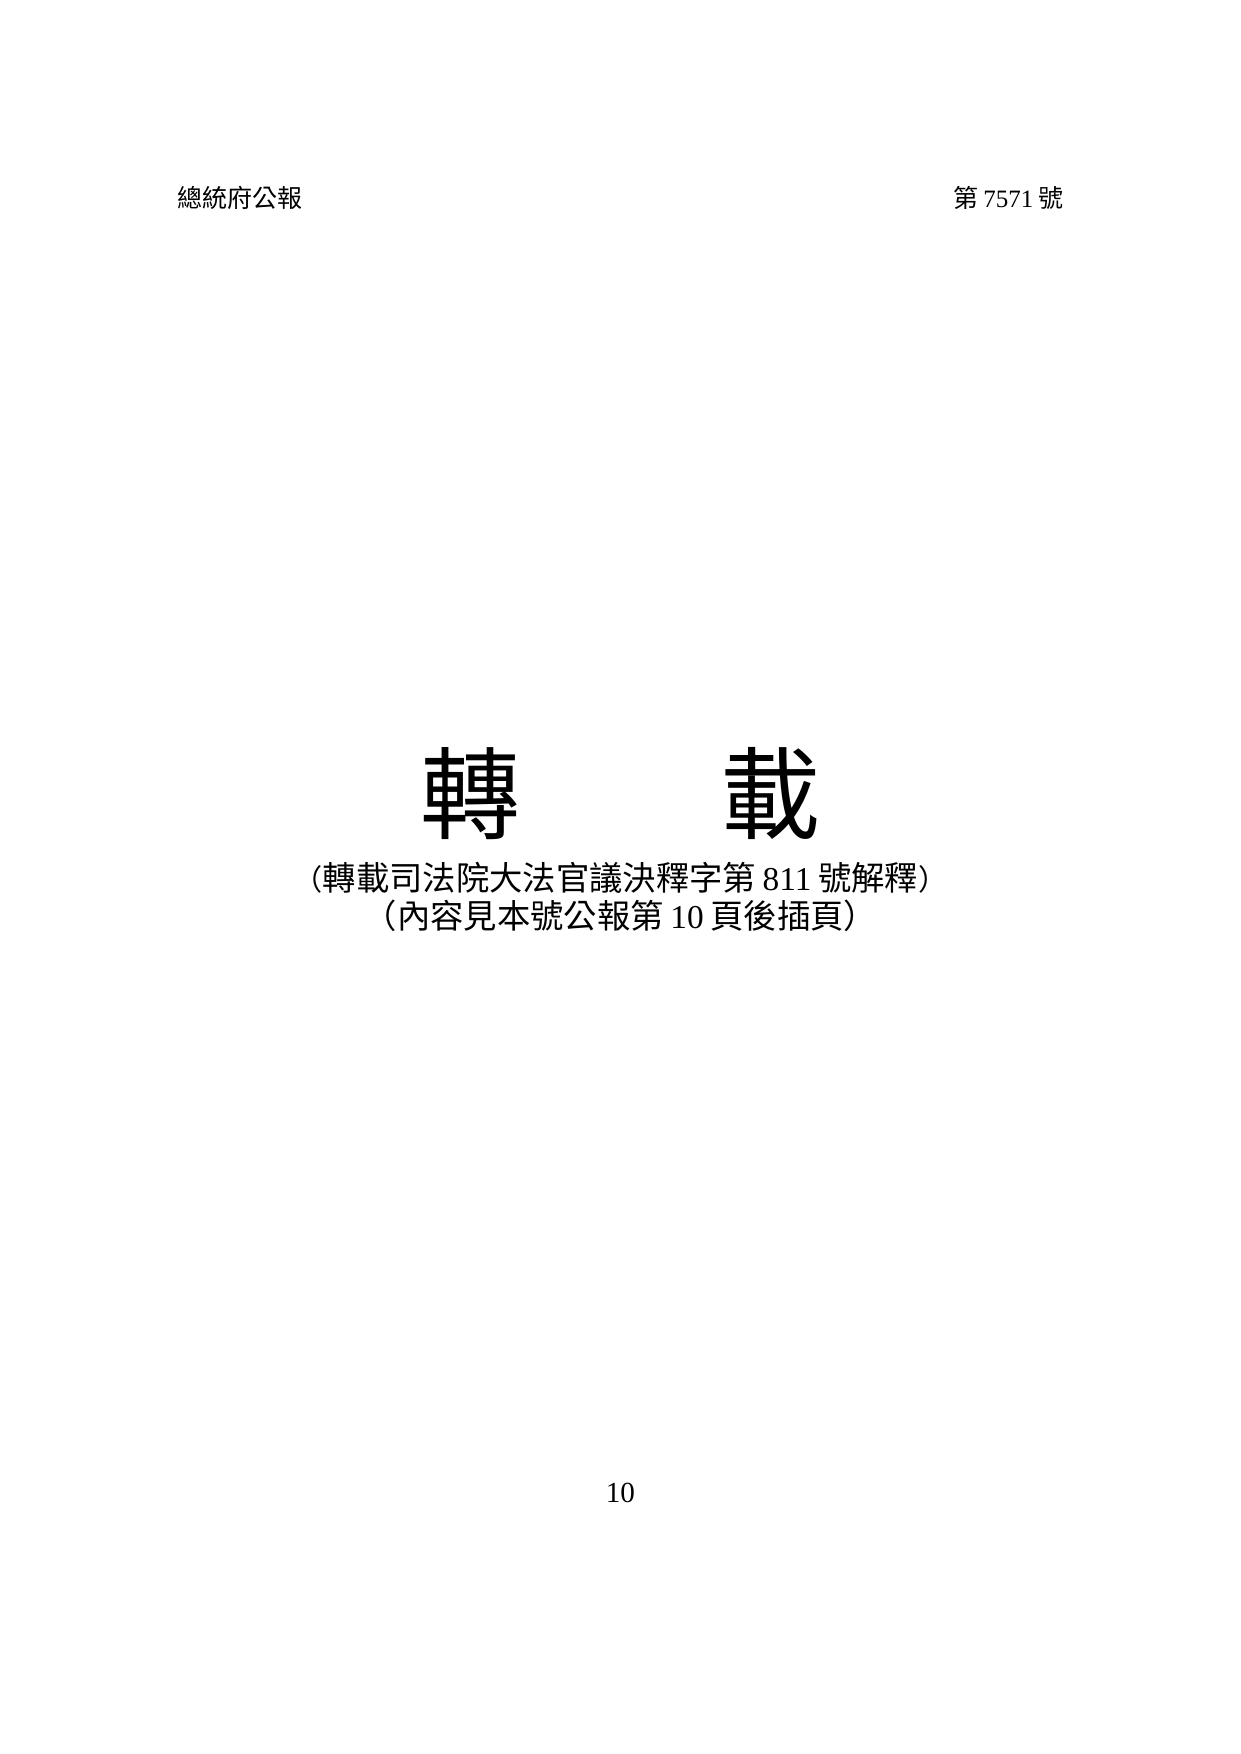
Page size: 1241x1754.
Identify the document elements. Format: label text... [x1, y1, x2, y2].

text （轉載司法院大法官議決釋字第811號解釋） [177, 861, 1063, 898]
text 轉 載 [177, 716, 1063, 861]
text （內容見本號公報第10頁後插頁） [177, 898, 1063, 936]
